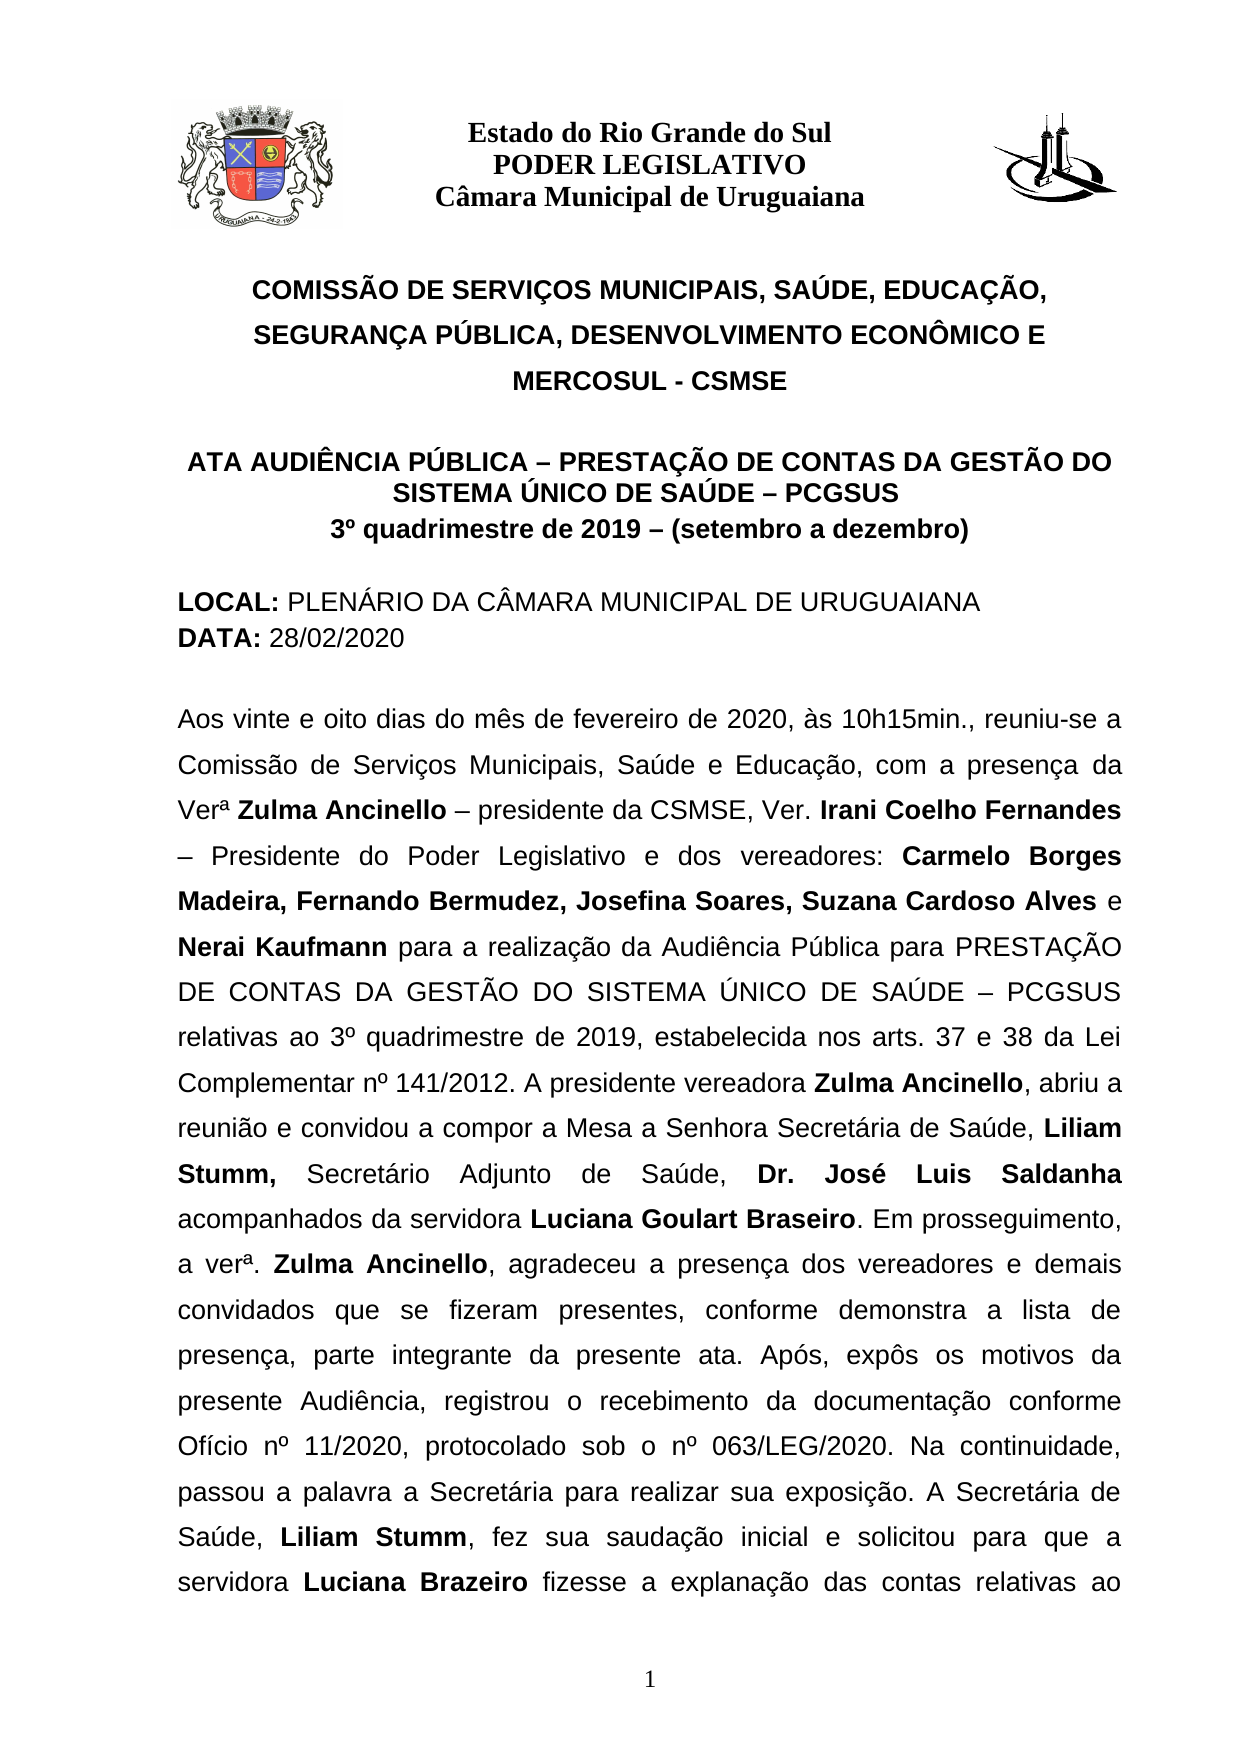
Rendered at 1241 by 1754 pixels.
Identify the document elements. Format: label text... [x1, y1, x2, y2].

text 3º quadrimestre de 2019 – (setembro a dezembro) [177, 514, 1122, 544]
text DATA: 28/02/2020 [177, 623, 1122, 653]
picture [989, 108, 1118, 204]
picture [171, 99, 343, 229]
text Aos vinte e oito dias do mês de fevereiro de 2020, às 10h15min., reuniu-se a Comissão de Serviços Municipais, Saúde e Educação, com a presença da Verª Zulma Ancinello – presidente da CSMSE, Ver. Irani Coelho Fernandes – Presidente do Poder Legislativo e dos vereadores: Carmelo Borges Madeira, Fernando Bermudez, Josefina Soares, Suzana Cardoso Alves e Nerai Kaufmann para a realização da Audiência Pública para PRESTAÇÃO DE CONTAS DA GESTÃO DO SISTEMA ÚNICO DE SAÚDE – PCGSUS relativas ao 3º quadrimestre de 2019, estabelecida nos arts. 37 e 38 da Lei Complementar nº 141/2012. A presidente vereadora Zulma Ancinello, abriu a reunião e convidou a compor a Mesa a Senhora Secretária de Saúde, Liliam Stumm, Secretário Adjunto de Saúde, Dr. José Luis Saldanha acompanhados da servidora Luciana Goulart Braseiro. Em prosseguimento, a verª. Zulma Ancinello, agradeceu a presença dos vereadores e demais convidados que se fizeram presentes, conforme demonstra a lista de presença, parte integrante da presente ata. Após, expôs os motivos da presente Audiência, registrou o recebimento da documentação conforme Ofício nº 11/2020, protocolado sob o nº 063/LEG/2020. Na continuidade, passou a palavra a Secretária para realizar sua exposição. A Secretária de Saúde, Liliam Stumm, fez sua saudação inicial e solicitou para que a servidora Luciana Brazeiro fizesse a explanação das contas relativas ao [177, 704, 1122, 1598]
text COMISSÃO DE SERVIÇOS MUNICIPAIS, SAÚDE, EDUCAÇÃO, SEGURANÇA PÚBLICA, DESENVOLVIMENTO ECONÔMICO E MERCOSUL - CSMSE [177, 275, 1122, 396]
text ATA AUDIÊNCIA PÚBLICA – PRESTAÇÃO DE CONTAS DA GESTÃO DO SISTEMA ÚNICO DE SAÚDE – PCGSUS [177, 447, 1122, 508]
text LOCAL: PLENÁRIO DA CÂMARA MUNICIPAL DE URUGUAIANA [177, 586, 1122, 617]
